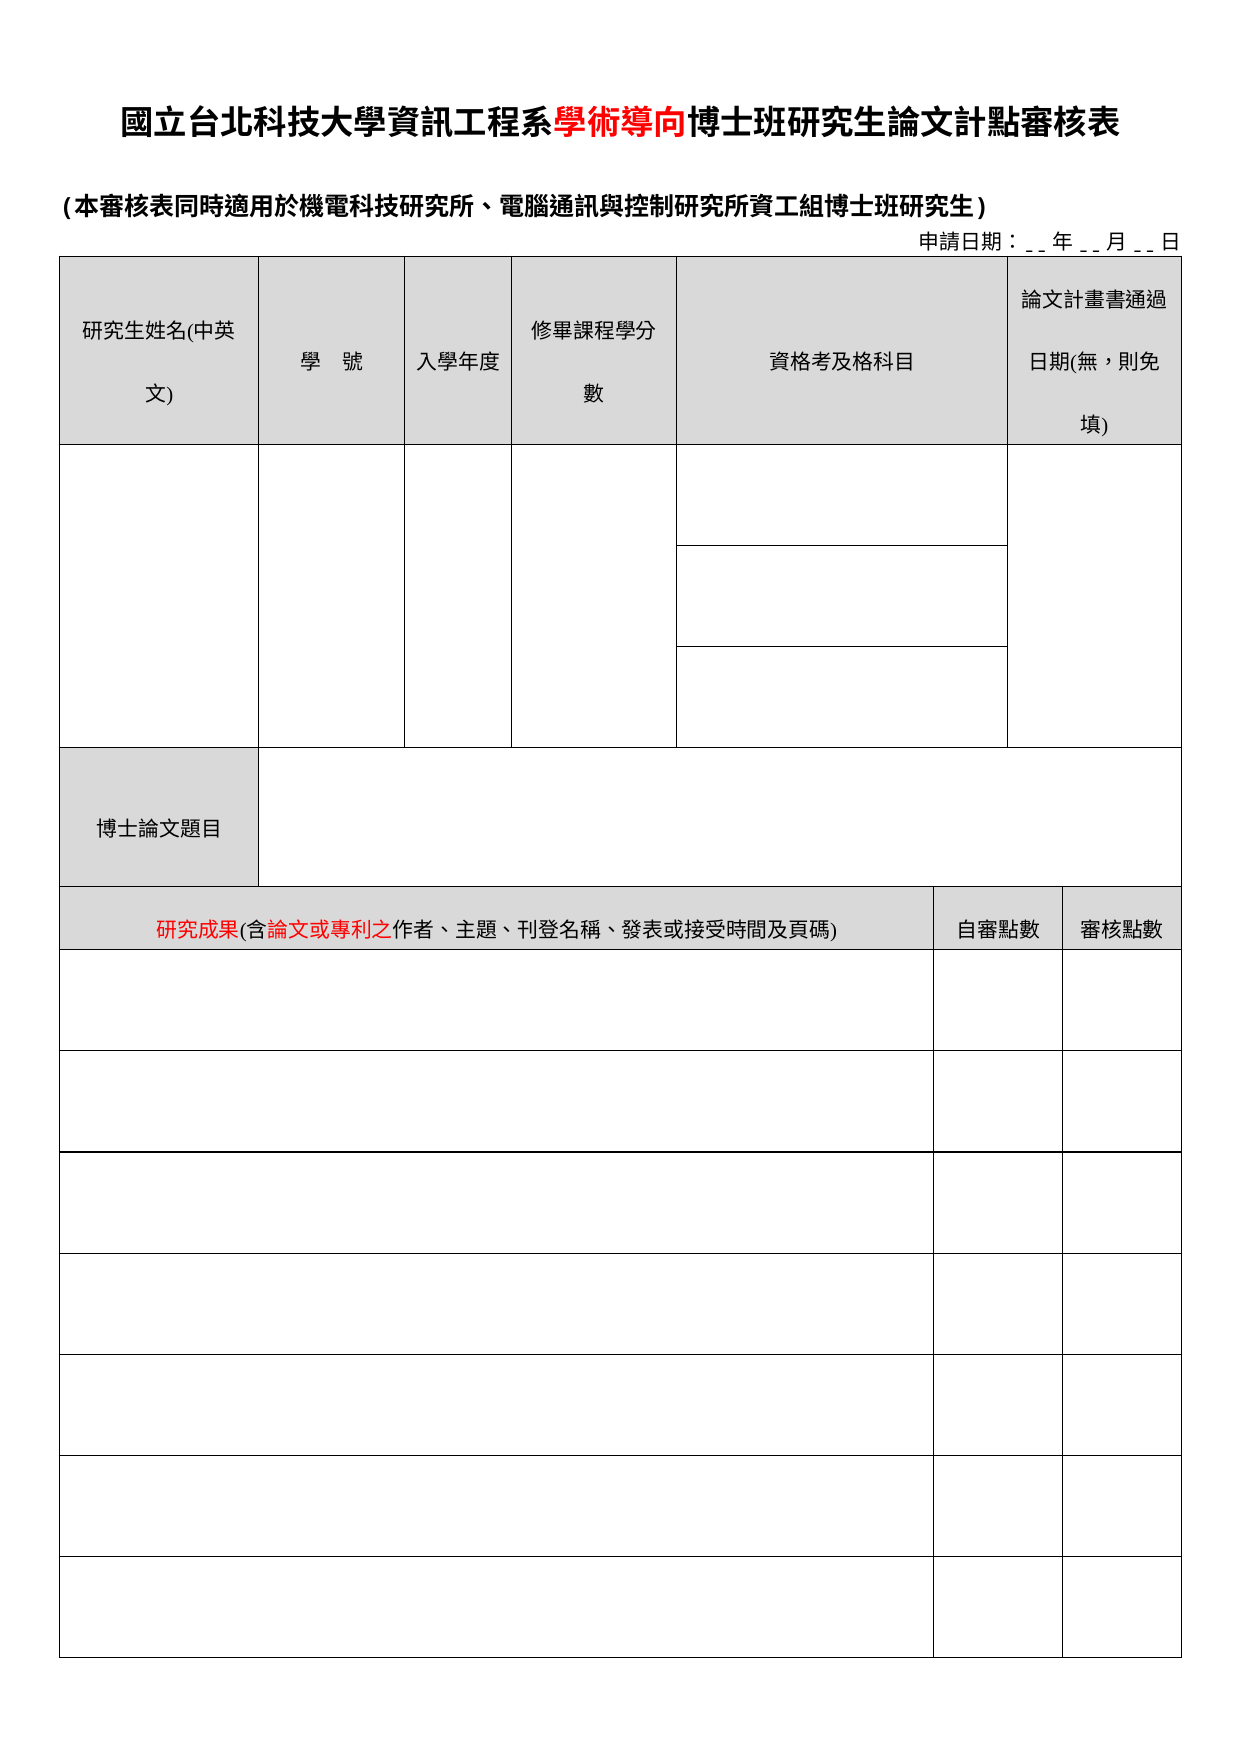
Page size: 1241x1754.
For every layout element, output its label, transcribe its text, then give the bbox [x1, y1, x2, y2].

table_cell [934, 950, 1062, 1050]
table_cell [1063, 950, 1181, 1050]
table_cell [60, 445, 258, 747]
text 國立台北科技大學資訊工程系學術導向博士班研究生論文計點審核表 [59, 96, 1181, 144]
table_cell [259, 748, 1181, 886]
table_cell [1063, 1254, 1181, 1353]
table_header 資格考及格科目 [677, 257, 1007, 444]
table_cell 研究成果(含論文或專利之作者、主題、刊登名稱、發表或接受時間及頁碼) [60, 887, 933, 949]
table_cell [934, 1557, 1062, 1657]
table_cell [1008, 445, 1181, 747]
table_header 學 號 [259, 257, 404, 444]
table_cell 自審點數 [934, 887, 1062, 949]
table_header 修畢課程學分數 [512, 257, 676, 444]
table_cell [1063, 1456, 1181, 1556]
table_cell [677, 647, 1007, 747]
table_cell [60, 1153, 933, 1252]
text (本審核表同時適用於機電科技研究所、電腦通訊與控制研究所資工組博士班研究生) [59, 163, 1181, 225]
table_cell [677, 546, 1007, 646]
table_header 論文計畫書通過日期(無，則免填) [1008, 257, 1181, 444]
table_cell [60, 1254, 933, 1353]
table_cell [1063, 1557, 1181, 1657]
table_cell [512, 445, 676, 747]
table_cell [259, 445, 404, 747]
table_cell 審核點數 [1063, 887, 1181, 949]
table_cell [934, 1355, 1062, 1454]
text 申請日期：ˍˍ年ˍˍ月ˍˍ日 [59, 225, 1181, 256]
table_cell [934, 1153, 1062, 1252]
table_cell 博士論文題目 [60, 748, 258, 886]
table_cell [934, 1456, 1062, 1556]
table_cell [60, 950, 933, 1050]
table_cell [934, 1254, 1062, 1353]
table_cell [1063, 1051, 1181, 1151]
table_cell [934, 1051, 1062, 1151]
table_cell [1063, 1355, 1181, 1454]
table_cell [60, 1557, 933, 1657]
table_header 研究生姓名(中英文) [60, 257, 258, 444]
table_cell [677, 445, 1007, 545]
table_cell [60, 1355, 933, 1454]
table_cell [1063, 1153, 1181, 1252]
table_cell [60, 1456, 933, 1556]
table_cell [60, 1051, 933, 1151]
table_cell [405, 445, 511, 747]
table_header 入學年度 [405, 257, 511, 444]
